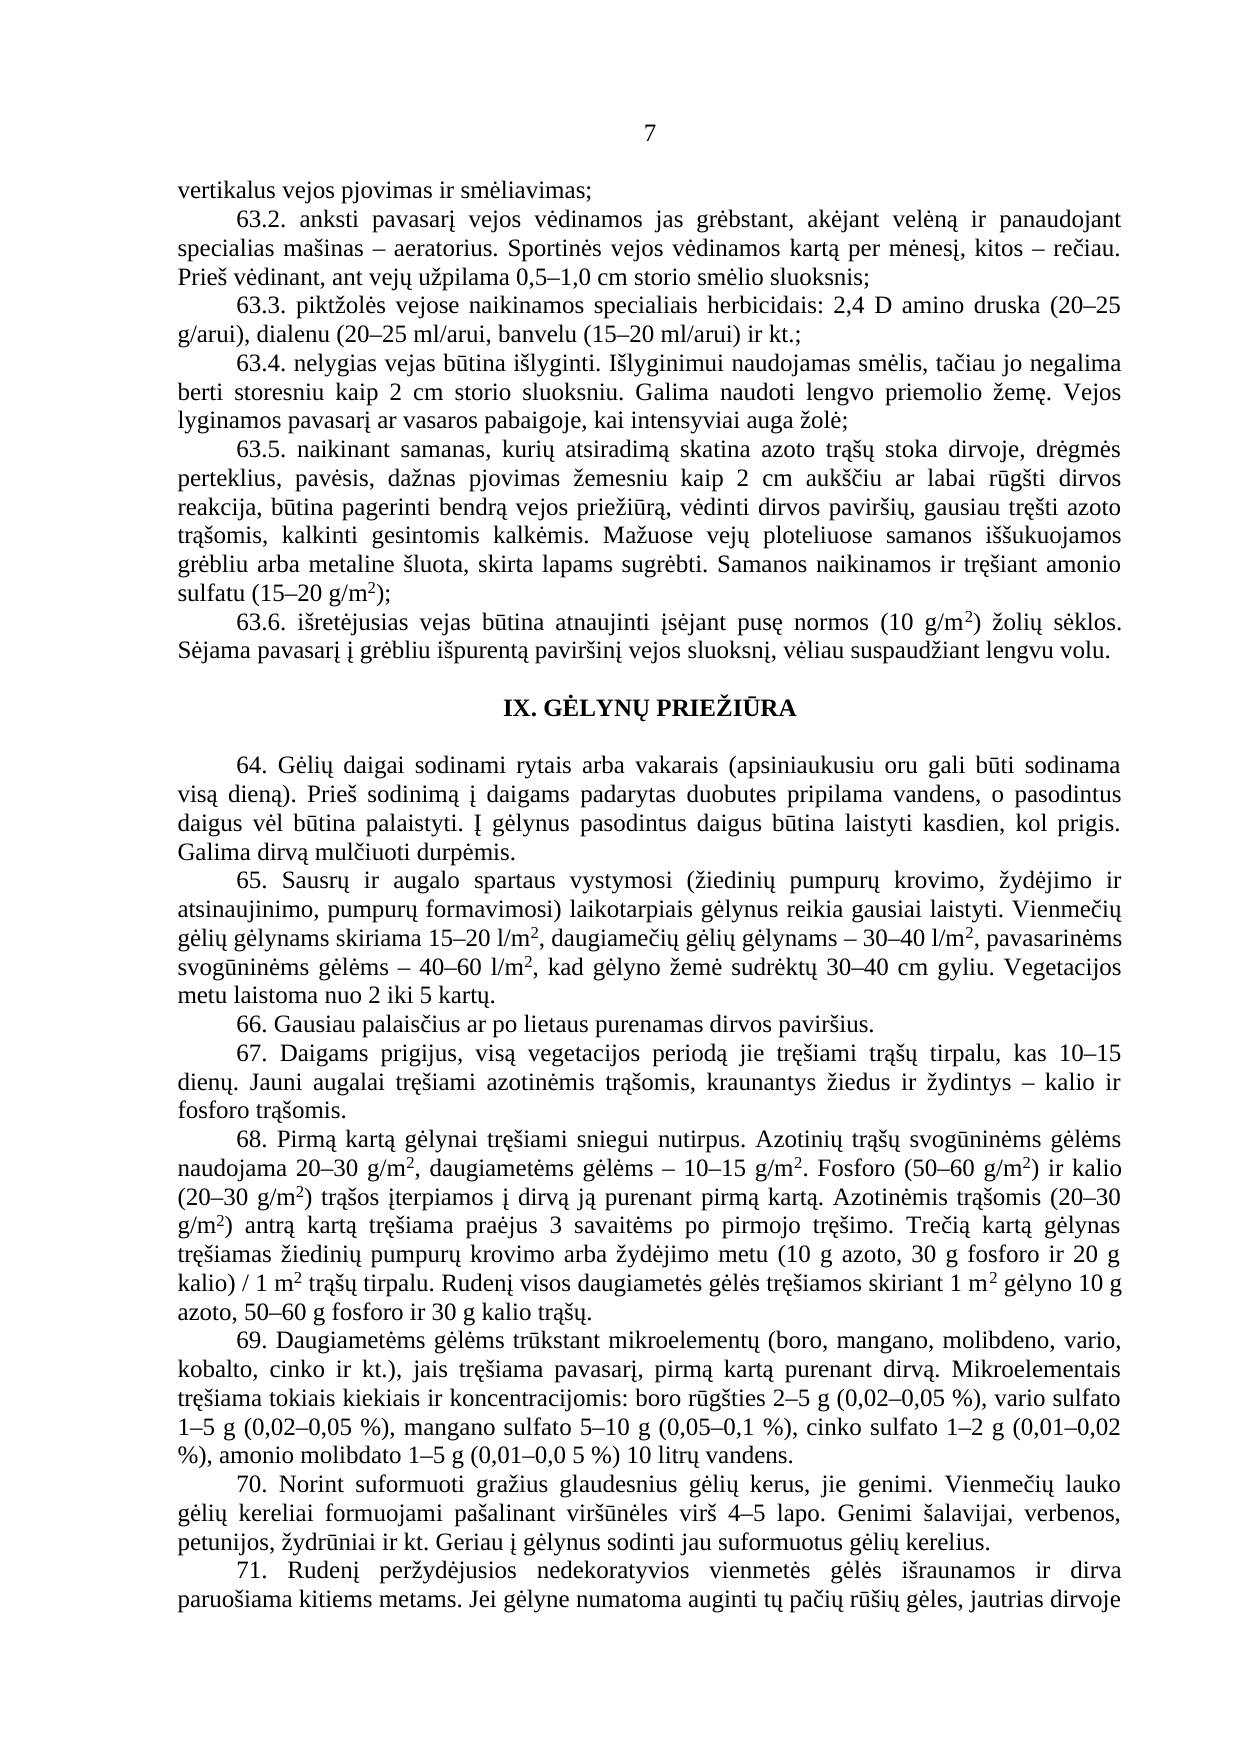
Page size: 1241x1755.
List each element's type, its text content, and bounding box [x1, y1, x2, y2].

text 65. Sausrų ir augalo spartaus vystymosi (žiedinių pumpurų krovimo, žydėjimo ir atsinaujinimo, pumpurų formavimosi) laikotarpiais gėlynus reikia gausiai laistyti. Vienmečių gėlių gėlynams skiriama 15–20 l/m2, daugiamečių gėlių gėlynams – 30–40 l/m2, pavasarinėms svogūninėms gėlėms – 40–60 l/m2, kad gėlyno žemė sudrėktų 30–40 cm gyliu. Vegetacijos metu laistoma nuo 2 iki 5 kartų. [177, 866, 1122, 1009]
text 63.3. piktžolės vejose naikinamos specialiais herbicidais: 2,4 D amino druska (20–25 g/arui), dialenu (20–25 ml/arui, banvelu (15–20 ml/arui) ir kt.; [177, 291, 1122, 348]
text 63.5. naikinant samanas, kurių atsiradimą skatina azoto trąšų stoka dirvoje, drėgmės perteklius, pavėsis, dažnas pjovimas žemesniu kaip 2 cm aukščiu ar labai rūgšti dirvos reakcija, būtina pagerinti bendrą vejos priežiūrą, vėdinti dirvos paviršių, gausiau tręšti azoto trąšomis, kalkinti gesintomis kalkėmis. Mažuose vejų ploteliuose samanos iššukuojamos grėbliu arba metaline šluota, skirta lapams sugrėbti. Samanos naikinamos ir tręšiant amonio sulfatu (15–20 g/m2); [177, 434, 1122, 607]
text 70. Norint suformuoti gražius glaudesnius gėlių kerus, jie genimi. Vienmečių lauko gėlių kereliai formuojami pašalinant viršūnėles virš 4–5 lapo. Genimi šalavijai, verbenos, petunijos, žydrūniai ir kt. Geriau į gėlynus sodinti jau suformuotus gėlių kerelius. [177, 1469, 1122, 1556]
text vertikalus vejos pjovimas ir smėliavimas; [177, 176, 1122, 204]
text 68. Pirmą kartą gėlynai tręšiami sniegui nutirpus. Azotinių trąšų svogūninėms gėlėms naudojama 20–30 g/m2, daugiametėms gėlėms – 10–15 g/m2. Fosforo (50–60 g/m2) ir kalio (20–30 g/m2) trąšos įterpiamos į dirvą ją purenant pirmą kartą. Azotinėmis trąšomis (20–30 g/m2) antrą kartą tręšiama praėjus 3 savaitėms po pirmojo tręšimo. Trečią kartą gėlynas tręšiamas žiedinių pumpurų krovimo arba žydėjimo metu (10 g azoto, 30 g fosforo ir 20 g kalio) / 1 m2 trąšų tirpalu. Rudenį visos daugiametės gėlės tręšiamos skiriant 1 m2 gėlyno 10 g azoto, 50–60 g fosforo ir 30 g kalio trąšų. [177, 1124, 1122, 1326]
text 63.2. anksti pavasarį vejos vėdinamos jas grėbstant, akėjant velėną ir panaudojant specialias mašinas – aeratorius. Sportinės vejos vėdinamos kartą per mėnesį, kitos – rečiau. Prieš vėdinant, ant vejų užpilama 0,5–1,0 cm storio smėlio sluoksnis; [177, 204, 1122, 291]
text IX. GĖLYNŲ PRIEŽIŪRA [177, 693, 1122, 722]
text 66. Gausiau palaisčius ar po lietaus purenamas dirvos paviršius. [177, 1009, 1122, 1038]
text 71. Rudenį peržydėjusios nedekoratyvios vienmetės gėlės išraunamos ir dirva paruošiama kitiems metams. Jei gėlyne numatoma auginti tų pačių rūšių gėles, jautrias dirvoje [177, 1556, 1122, 1613]
text 63.4. nelygias vejas būtina išlyginti. Išlyginimui naudojamas smėlis, tačiau jo negalima berti storesniu kaip 2 cm storio sluoksniu. Galima naudoti lengvo priemolio žemę. Vejos lyginamos pavasarį ar vasaros pabaigoje, kai intensyviai auga žolė; [177, 348, 1122, 434]
text 69. Daugiametėms gėlėms trūkstant mikroelementų (boro, mangano, molibdeno, vario, kobalto, cinko ir kt.), jais tręšiama pavasarį, pirmą kartą purenant dirvą. Mikroelementais tręšiama tokiais kiekiais ir koncentracijomis: boro rūgšties 2–5 g (0,02–0,05 %), vario sulfato 1–5 g (0,02–0,05 %), mangano sulfato 5–10 g (0,05–0,1 %), cinko sulfato 1–2 g (0,01–0,02 %), amonio molibdato 1–5 g (0,01–0,0 5 %) 10 litrų vandens. [177, 1326, 1122, 1469]
text 64. Gėlių daigai sodinami rytais arba vakarais (apsiniaukusiu oru gali būti sodinama visą dieną). Prieš sodinimą į daigams padarytas duobutes pripilama vandens, o pasodintus daigus vėl būtina palaistyti. Į gėlynus pasodintus daigus būtina laistyti kasdien, kol prigis. Galima dirvą mulčiuoti durpėmis. [177, 751, 1122, 866]
text 63.6. išretėjusias vejas būtina atnaujinti įsėjant pusę normos (10 g/m2) žolių sėklos. Sėjama pavasarį į grėbliu išpurentą paviršinį vejos sluoksnį, vėliau suspaudžiant lengvu volu. [177, 607, 1122, 664]
text 67. Daigams prigijus, visą vegetacijos periodą jie tręšiami trąšų tirpalu, kas 10–15 dienų. Jauni augalai tręšiami azotinėmis trąšomis, kraunantys žiedus ir žydintys – kalio ir fosforo trąšomis. [177, 1038, 1122, 1124]
